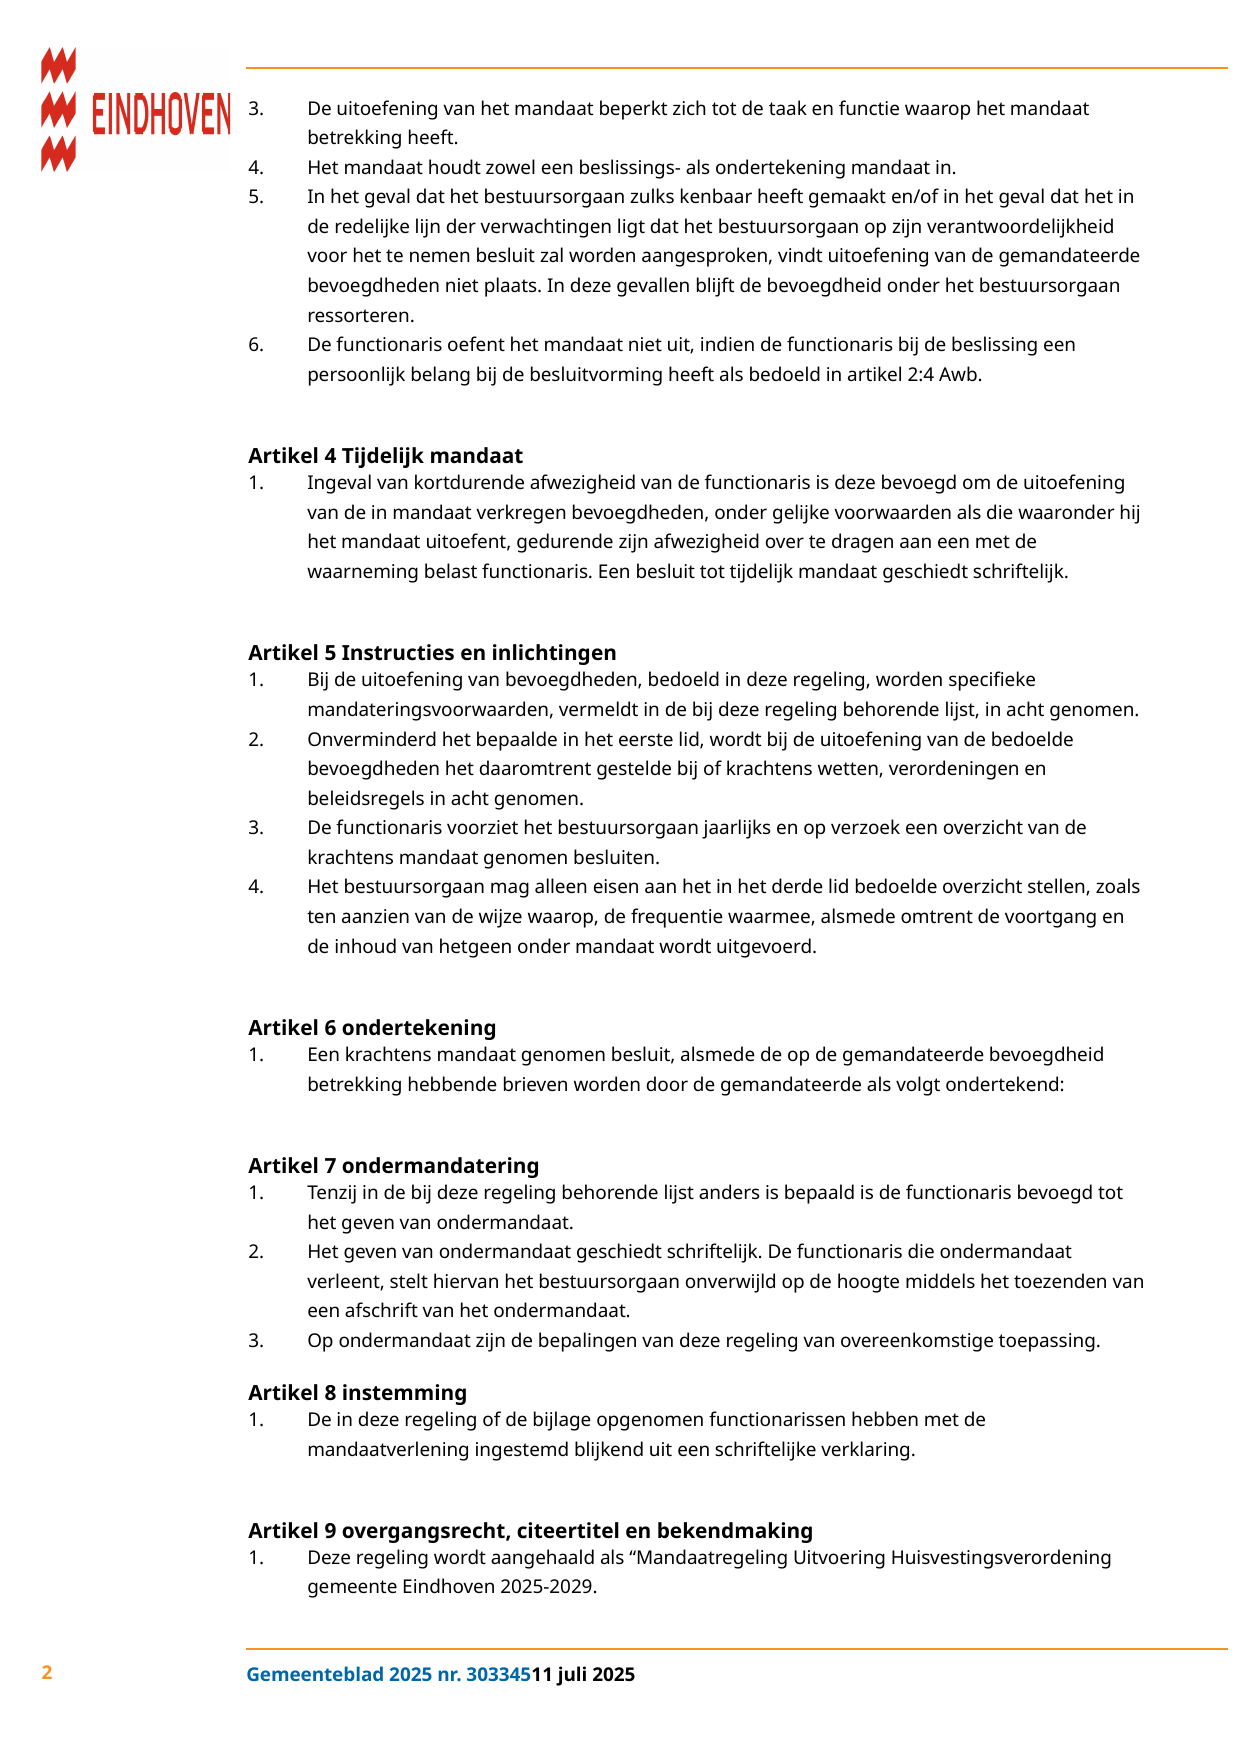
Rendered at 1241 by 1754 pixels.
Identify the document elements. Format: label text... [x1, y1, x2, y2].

list Een krachtens mandaat genomen besluit, alsmede de op de gemandateerde bevoegdheid betrekking hebbende brieven worden door de gemandateerde als volgt ondertekend: [248, 1041, 1152, 1097]
list Ingeval van kortdurende afwezigheid van de functionaris is deze bevoegd om de uitoefening van de in mandaat verkregen bevoegdheden, onder gelijke voorwaarden als die waaronder hij het mandaat uitoefent, gedurende zijn afwezigheid over te dragen aan een met de waarneming belast functionaris. Een besluit tot tijdelijk mandaat geschiedt schriftelijk. [248, 469, 1152, 584]
text Artikel 9 overgangsrecht, citeertitel en bekendmaking [248, 1516, 1152, 1544]
list De functionaris voorziet het bestuursorgaan jaarlijks en op verzoek een overzicht van de krachtens mandaat genomen besluiten. [248, 814, 1152, 870]
text Artikel 8 instemming [248, 1378, 1152, 1406]
list De uitoefening van het mandaat beperkt zich tot de taak en functie waarop het mandaat betrekking heeft. [248, 95, 1152, 150]
list Het bestuursorgaan mag alleen eisen aan het in het derde lid bedoelde overzicht stellen, zoals ten aanzien van de wijze waarop, de frequentie waarmee, alsmede omtrent de voortgang en de inhoud van hetgeen onder mandaat wordt uitgevoerd. [248, 874, 1152, 959]
list Tenzij in de bij deze regeling behorende lijst anders is bepaald is de functionaris bevoegd tot het geven van ondermandaat. [248, 1179, 1152, 1235]
list Op ondermandaat zijn de bepalingen van deze regeling van overeenkomstige toepassing. [248, 1327, 1152, 1353]
text Artikel 6 ondertekening [248, 1013, 1152, 1041]
list Onverminderd het bepaalde in het eerste lid, wordt bij de uitoefening van de bedoelde bevoegdheden het daaromtrent gestelde bij of krachtens wetten, verordeningen en beleidsregels in acht genomen. [248, 726, 1152, 811]
text Artikel 4 Tijdelijk mandaat [248, 441, 1152, 469]
list In het geval dat het bestuursorgaan zulks kenbaar heeft gemaakt en/of in het geval dat het in de redelijke lijn der verwachtingen ligt dat het bestuursorgaan op zijn verantwoordelijkheid voor het te nemen besluit zal worden aangesproken, vindt uitoefening van de gemandateerde bevoegdheden niet plaats. In deze gevallen blijft de bevoegdheid onder het bestuursorgaan ressorteren. [248, 183, 1152, 328]
list De in deze regeling of de bijlage opgenomen functionarissen hebben met de mandaatverlening ingestemd blijkend uit een schriftelijke verklaring. [248, 1406, 1152, 1461]
text Artikel 5 Instructies en inlichtingen [248, 638, 1152, 667]
picture [41, 47, 231, 172]
list Bij de uitoefening van bevoegdheden, bedoeld in deze regeling, worden specifieke mandateringsvoorwaarden, vermeldt in de bij deze regeling behorende lijst, in acht genomen. [248, 667, 1152, 722]
list Het mandaat houdt zowel een beslissings- als ondertekening mandaat in. [248, 154, 1152, 180]
list Deze regeling wordt aangehaald als “Mandaatregeling Uitvoering Huisvestingsverordening gemeente Eindhoven 2025-2029. [248, 1544, 1152, 1599]
text Artikel 7 ondermandatering [248, 1151, 1152, 1179]
list Het geven van ondermandaat geschiedt schriftelijk. De functionaris die ondermandaat verleent, stelt hiervan het bestuursorgaan onverwijld op de hoogte middels het toezenden van een afschrift van het ondermandaat. [248, 1238, 1152, 1323]
list De functionaris oefent het mandaat niet uit, indien de functionaris bij de beslissing een persoonlijk belang bij de besluitvorming heeft als bedoeld in artikel 2:4 Awb. [248, 331, 1152, 387]
